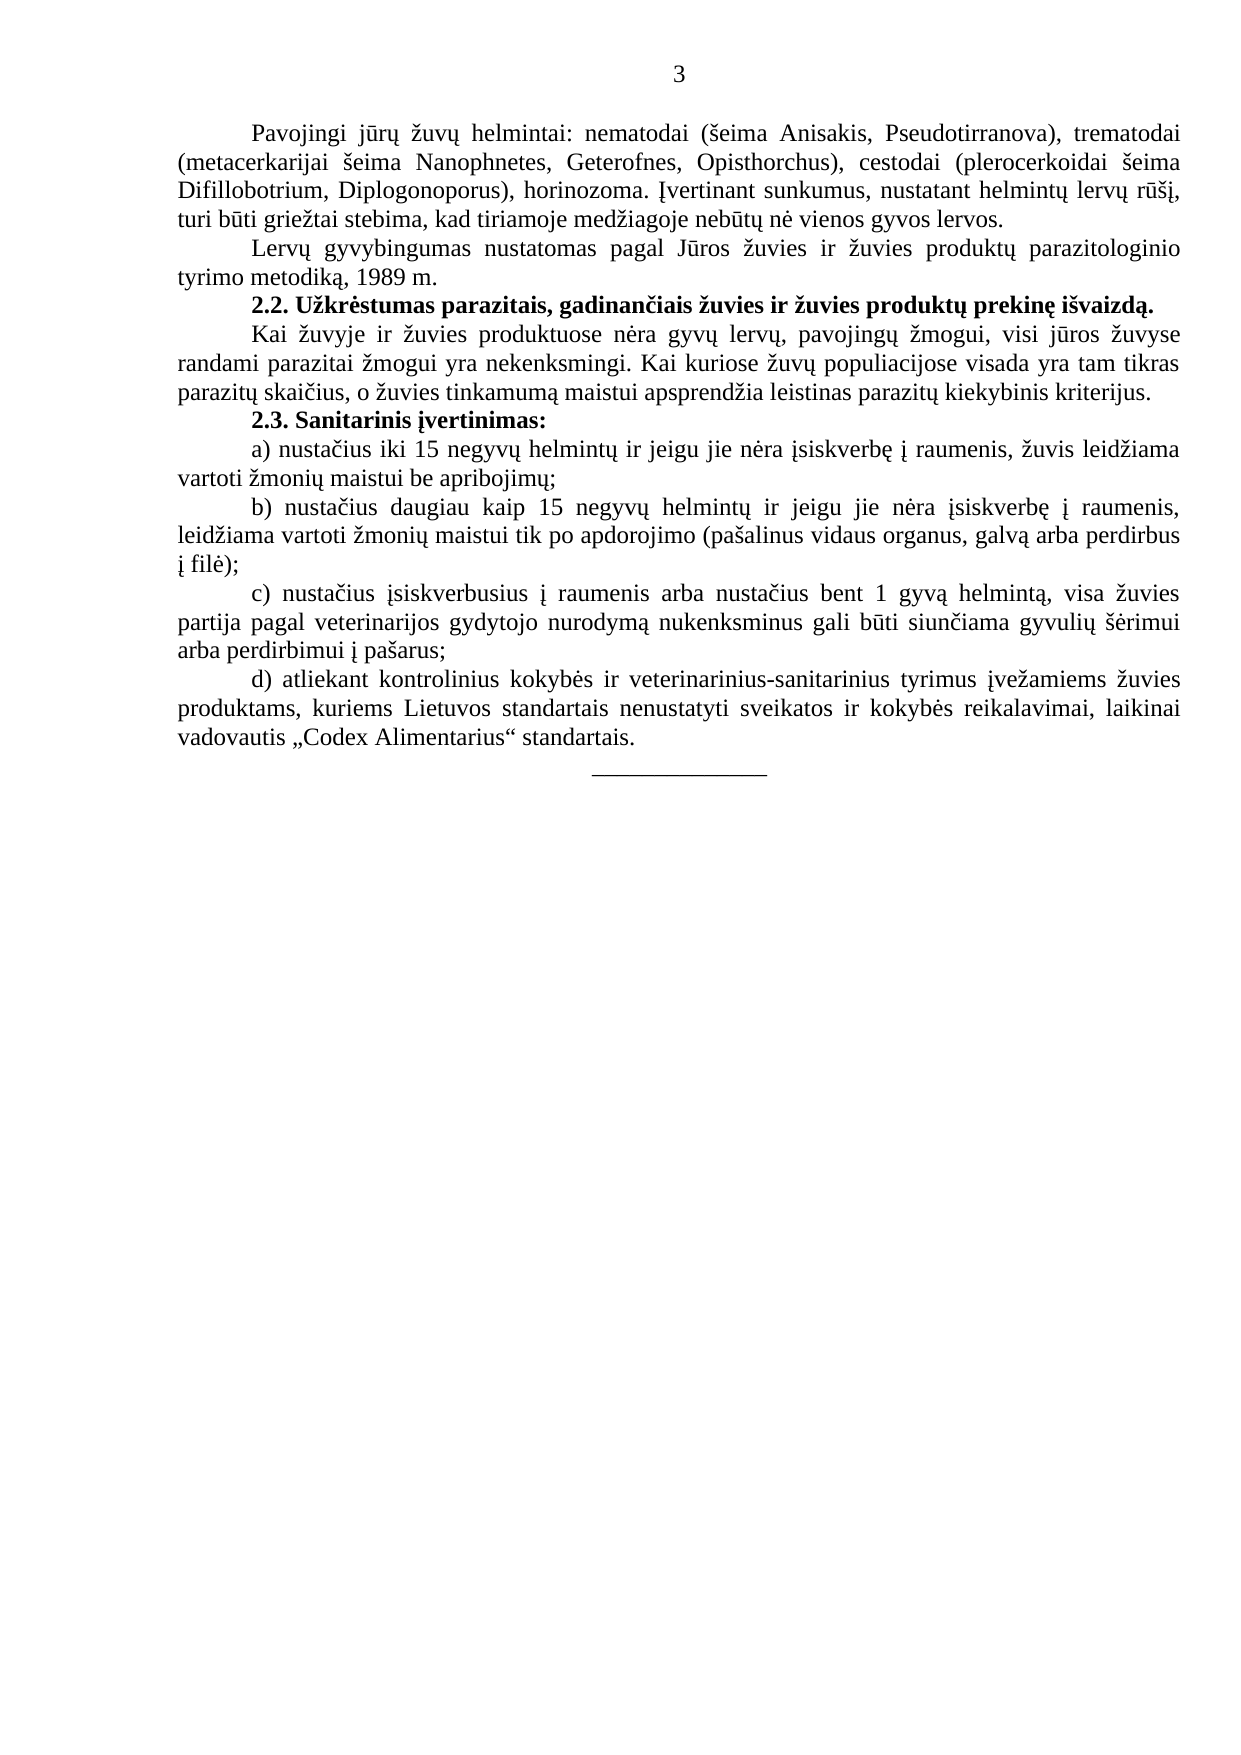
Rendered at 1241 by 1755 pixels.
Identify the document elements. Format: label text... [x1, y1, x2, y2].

text c) nustačius įsiskverbusius į raumenis arba nustačius bent 1 gyvą helmintą, visa žuvies partija pagal veterinarijos gydytojo nurodymą nukenksminus gali būti siunčiama gyvulių šėrimui arba perdirbimui į pašarus; [177, 578, 1181, 664]
text Lervų gyvybingumas nustatomas pagal Jūros žuvies ir žuvies produktų parazitologinio tyrimo metodiką, 1989 m. [177, 233, 1181, 291]
text d) atliekant kontrolinius kokybės ir veterinarinius-sanitarinius tyrimus įvežamiems žuvies produktams, kuriems Lietuvos standartais nenustatyti sveikatos ir kokybės reikalavimai, laikinai vadovautis „Codex Alimentarius“ standartais. [177, 664, 1181, 751]
text b) nustačius daugiau kaip 15 negyvų helmintų ir jeigu jie nėra įsiskverbę į raumenis, leidžiama vartoti žmonių maistui tik po apdorojimo (pašalinus vidaus organus, galvą arba perdirbus į filė); [177, 492, 1181, 578]
text 2.3. Sanitarinis įvertinimas: [177, 406, 1181, 434]
text ______________ [177, 751, 1181, 779]
text Kai žuvyje ir žuvies produktuose nėra gyvų lervų, pavojingų žmogui, visi jūros žuvyse randami parazitai žmogui yra nekenksmingi. Kai kuriose žuvų populiacijose visada yra tam tikras parazitų skaičius, o žuvies tinkamumą maistui apsprendžia leistinas parazitų kiekybinis kriterijus. [177, 319, 1181, 406]
text a) nustačius iki 15 negyvų helmintų ir jeigu jie nėra įsiskverbę į raumenis, žuvis leidžiama vartoti žmonių maistui be apribojimų; [177, 434, 1181, 492]
text Pavojingi jūrų žuvų helmintai: nematodai (šeima Anisakis, Pseudotirranova), trematodai (metacerkarijai šeima Nanophnetes, Geterofnes, Opisthorchus), cestodai (plerocerkoidai šeima Difillobotrium, Diplogonoporus), horinozoma. Įvertinant sunkumus, nustatant helmintų lervų rūšį, turi būti griežtai stebima, kad tiriamoje medžiagoje nebūtų nė vienos gyvos lervos. [177, 118, 1181, 233]
text 2.2. Užkrėstumas parazitais, gadinančiais žuvies ir žuvies produktų prekinę išvaizdą. [177, 291, 1181, 319]
